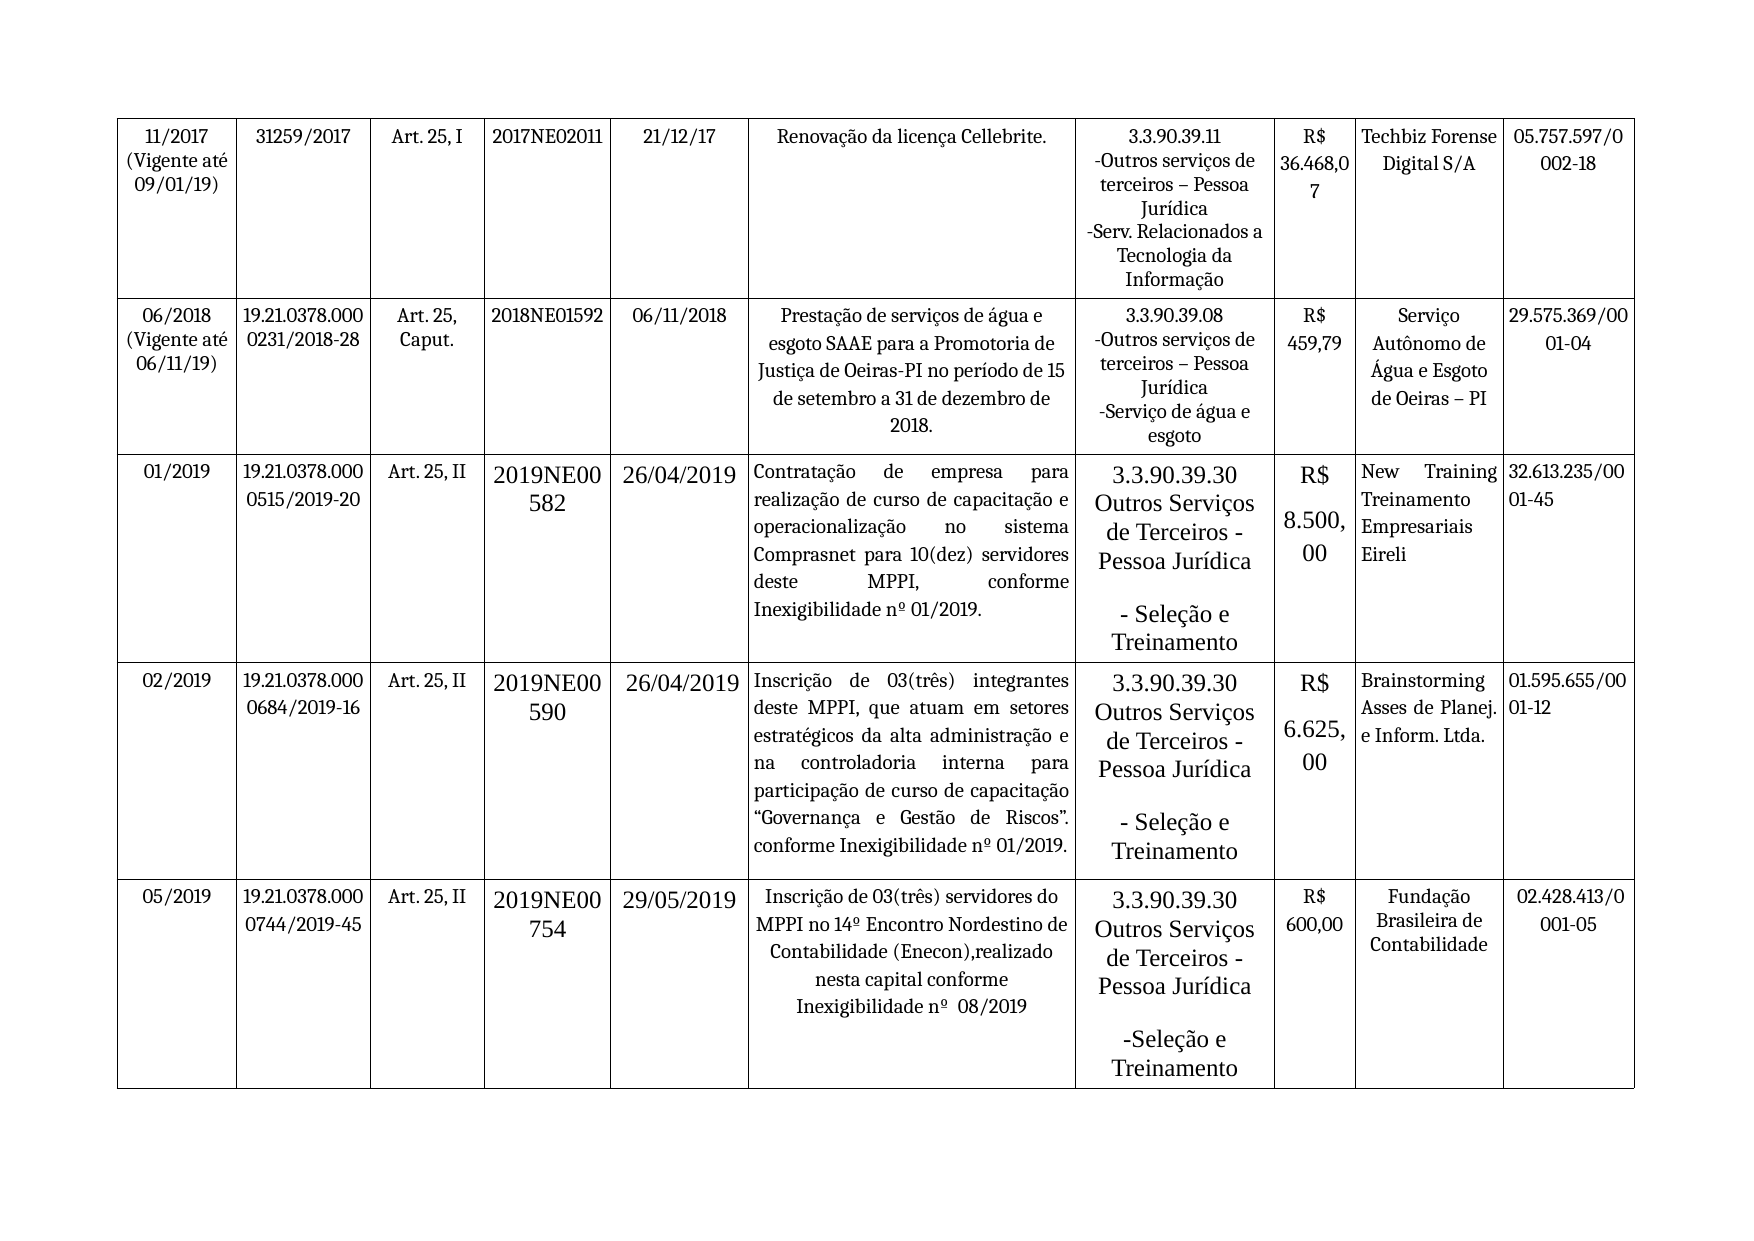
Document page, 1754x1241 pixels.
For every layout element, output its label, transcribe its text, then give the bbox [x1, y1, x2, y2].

table_cell 31259/2017 [237, 119, 370, 298]
table_cell Brainstorming Asses de Planej. e Inform. Ltda. [1356, 663, 1503, 879]
table_cell 2017NE02011 [485, 119, 610, 298]
table_cell 3.3.90.39.30 Outros Serviços de Terceiros - Pessoa Jurídica -Seleção e Treinamento [1076, 880, 1274, 1087]
table_cell Prestação de serviços de água e esgoto SAAE para a Promotoria de Justiça de Oeiras-PI no período de 15 de setembro a 31 de dezembro de 2018. [749, 299, 1075, 453]
table_cell 19.21.0378.0000744/2019-45 [237, 880, 370, 1087]
table_cell Inscrição de 03(três) servidores do MPPI no 14º Encontro Nordestino de Contabilidade (Enecon),realizado nesta capital conforme Inexigibilidade nº 08/2019 [749, 880, 1075, 1087]
table_cell 19.21.0378.0000515/2019-20 [237, 455, 370, 662]
table_cell New Training Treinamento Empresariais Eireli [1356, 455, 1503, 662]
table_cell 21/12/17 [611, 119, 748, 298]
table_cell 3.3.90.39.30 Outros Serviços de Terceiros - Pessoa Jurídica - Seleção e Treinamento [1076, 663, 1274, 879]
table_cell 02/2019 [118, 663, 236, 879]
table_cell 19.21.0378.0000684/2019-16 [237, 663, 370, 879]
table_cell Art. 25, II [371, 455, 484, 662]
table_cell 01.595.655/0001-12 [1504, 663, 1634, 879]
table_cell R$ 459,79 [1275, 299, 1355, 453]
table_cell 06/11/2018 [611, 299, 748, 453]
table_cell R$ 8.500,00 [1275, 455, 1355, 662]
table_cell Serviço Autônomo de Água e Esgoto de Oeiras – PI [1356, 299, 1503, 453]
table_cell 26/04/2019 [611, 663, 748, 879]
table_cell 05/2019 [118, 880, 236, 1087]
table_cell 19.21.0378.0000231/2018-28 [237, 299, 370, 453]
table_cell 11/2017 (Vigente até 09/01/19) [118, 119, 236, 298]
table_cell Art. 25, Caput. [371, 299, 484, 453]
table_cell Fundação Brasileira de Contabilidade [1356, 880, 1503, 1087]
table_cell 01/2019 [118, 455, 236, 662]
table_cell 3.3.90.39.11 -Outros serviços de terceiros – Pessoa Jurídica -Serv. Relacionados a Tecnologia da Informação [1076, 119, 1274, 298]
table_cell R$ 6.625,00 [1275, 663, 1355, 879]
table_cell Inscrição de 03(três) integrantes deste MPPI, que atuam em setores estratégicos da alta administração e na controladoria interna para participação de curso de capacitação “Governança e Gestão de Riscos”. conforme Inexigibilidade nº 01/2019. [749, 663, 1075, 879]
table_cell R$ 600,00 [1275, 880, 1355, 1087]
table_cell Renovação da licença Cellebrite. [749, 119, 1075, 298]
table_cell 3.3.90.39.08 -Outros serviços de terceiros – Pessoa Jurídica -Serviço de água e esgoto [1076, 299, 1274, 453]
table_cell 2019NE00590 [485, 663, 610, 879]
table_cell 29/05/2019 [611, 880, 748, 1087]
table_cell Art. 25, II [371, 663, 484, 879]
table_cell 2019NE00582 [485, 455, 610, 662]
table_cell 32.613.235/0001-45 [1504, 455, 1634, 662]
table_cell R$ 36.468,07 [1275, 119, 1355, 298]
table_cell 26/04/2019 [611, 455, 748, 662]
table_cell 02.428.413/0001-05 [1504, 880, 1634, 1087]
table_cell Art. 25, I [371, 119, 484, 298]
table_cell 3.3.90.39.30 Outros Serviços de Terceiros - Pessoa Jurídica - Seleção e Treinamento [1076, 455, 1274, 662]
table_cell Techbiz Forense Digital S/A [1356, 119, 1503, 298]
table_cell 06/2018 (Vigente até 06/11/19) [118, 299, 236, 453]
table_cell 2018NE01592 [485, 299, 610, 453]
table_cell Art. 25, II [371, 880, 484, 1087]
table_cell 2019NE00754 [485, 880, 610, 1087]
table_cell Contratação de empresa para realização de curso de capacitação e operacionalização no sistema Comprasnet para 10(dez) servidores deste MPPI, conforme Inexigibilidade nº 01/2019. [749, 455, 1075, 662]
table_cell 29.575.369/0001-04 [1504, 299, 1634, 453]
table_cell 05.757.597/0002-18 [1504, 119, 1634, 298]
